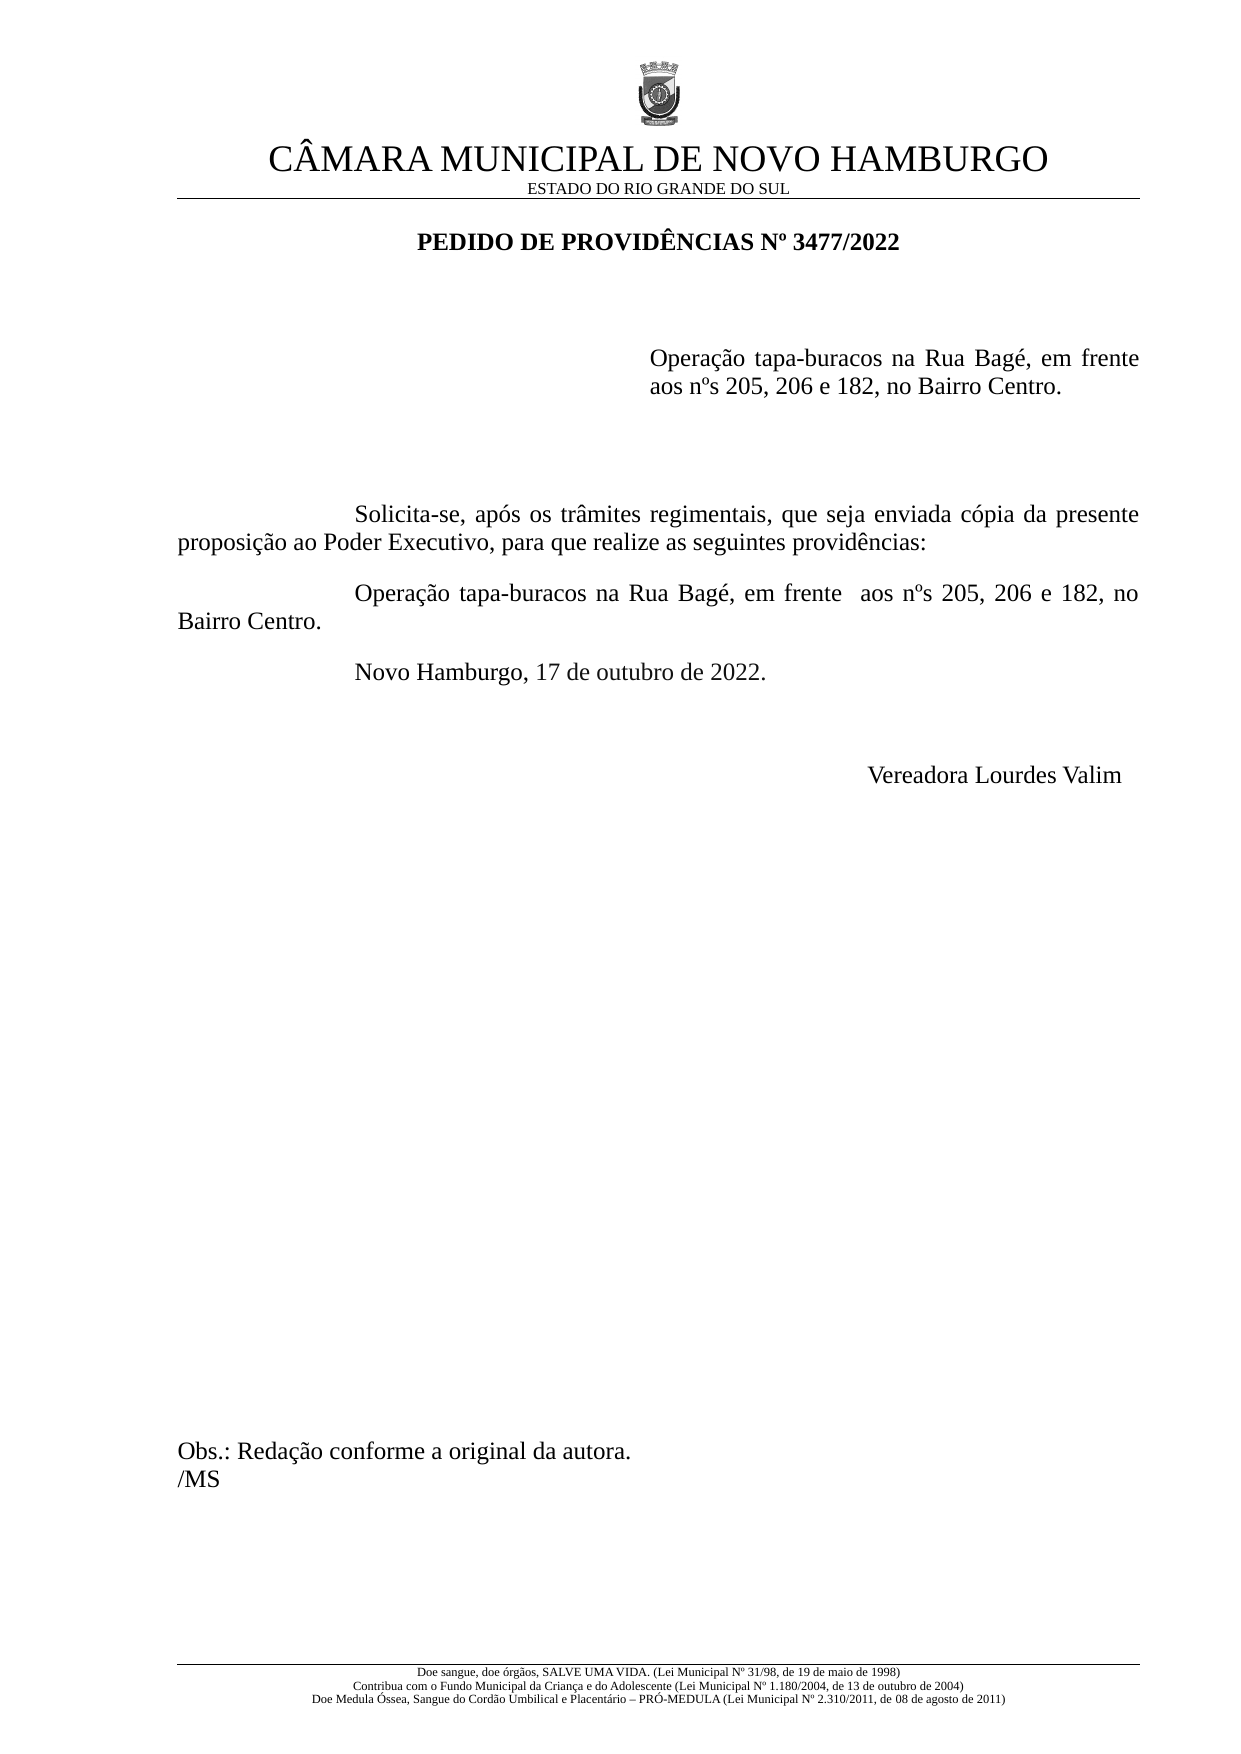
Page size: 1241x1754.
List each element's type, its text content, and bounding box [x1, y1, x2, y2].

text Novo Hamburgo, 17 de outubro de 2022. [177, 658, 1140, 686]
text Obs.: Redação conforme a original da autora. [177, 1437, 1140, 1465]
text Vereadora Lourdes Valim [177, 761, 1140, 788]
text /MS [177, 1465, 1140, 1493]
text Operação tapa-buracos na Rua Bagé, em frente aos nºs 205, 206 e 182, no Bairro Centro. [177, 579, 1140, 635]
text Solicita-se, após os trâmites regimentais, que seja enviada cópia da presente proposição ao Poder Executivo, para que realize as seguintes providências: [177, 500, 1140, 556]
text PEDIDO DE PROVIDÊNCIAS Nº 3477/2022 [177, 228, 1140, 256]
text Operação tapa-buracos na Rua Bagé, em frente aos nºs 205, 206 e 182, no Bairro Centro. [649, 344, 1140, 400]
